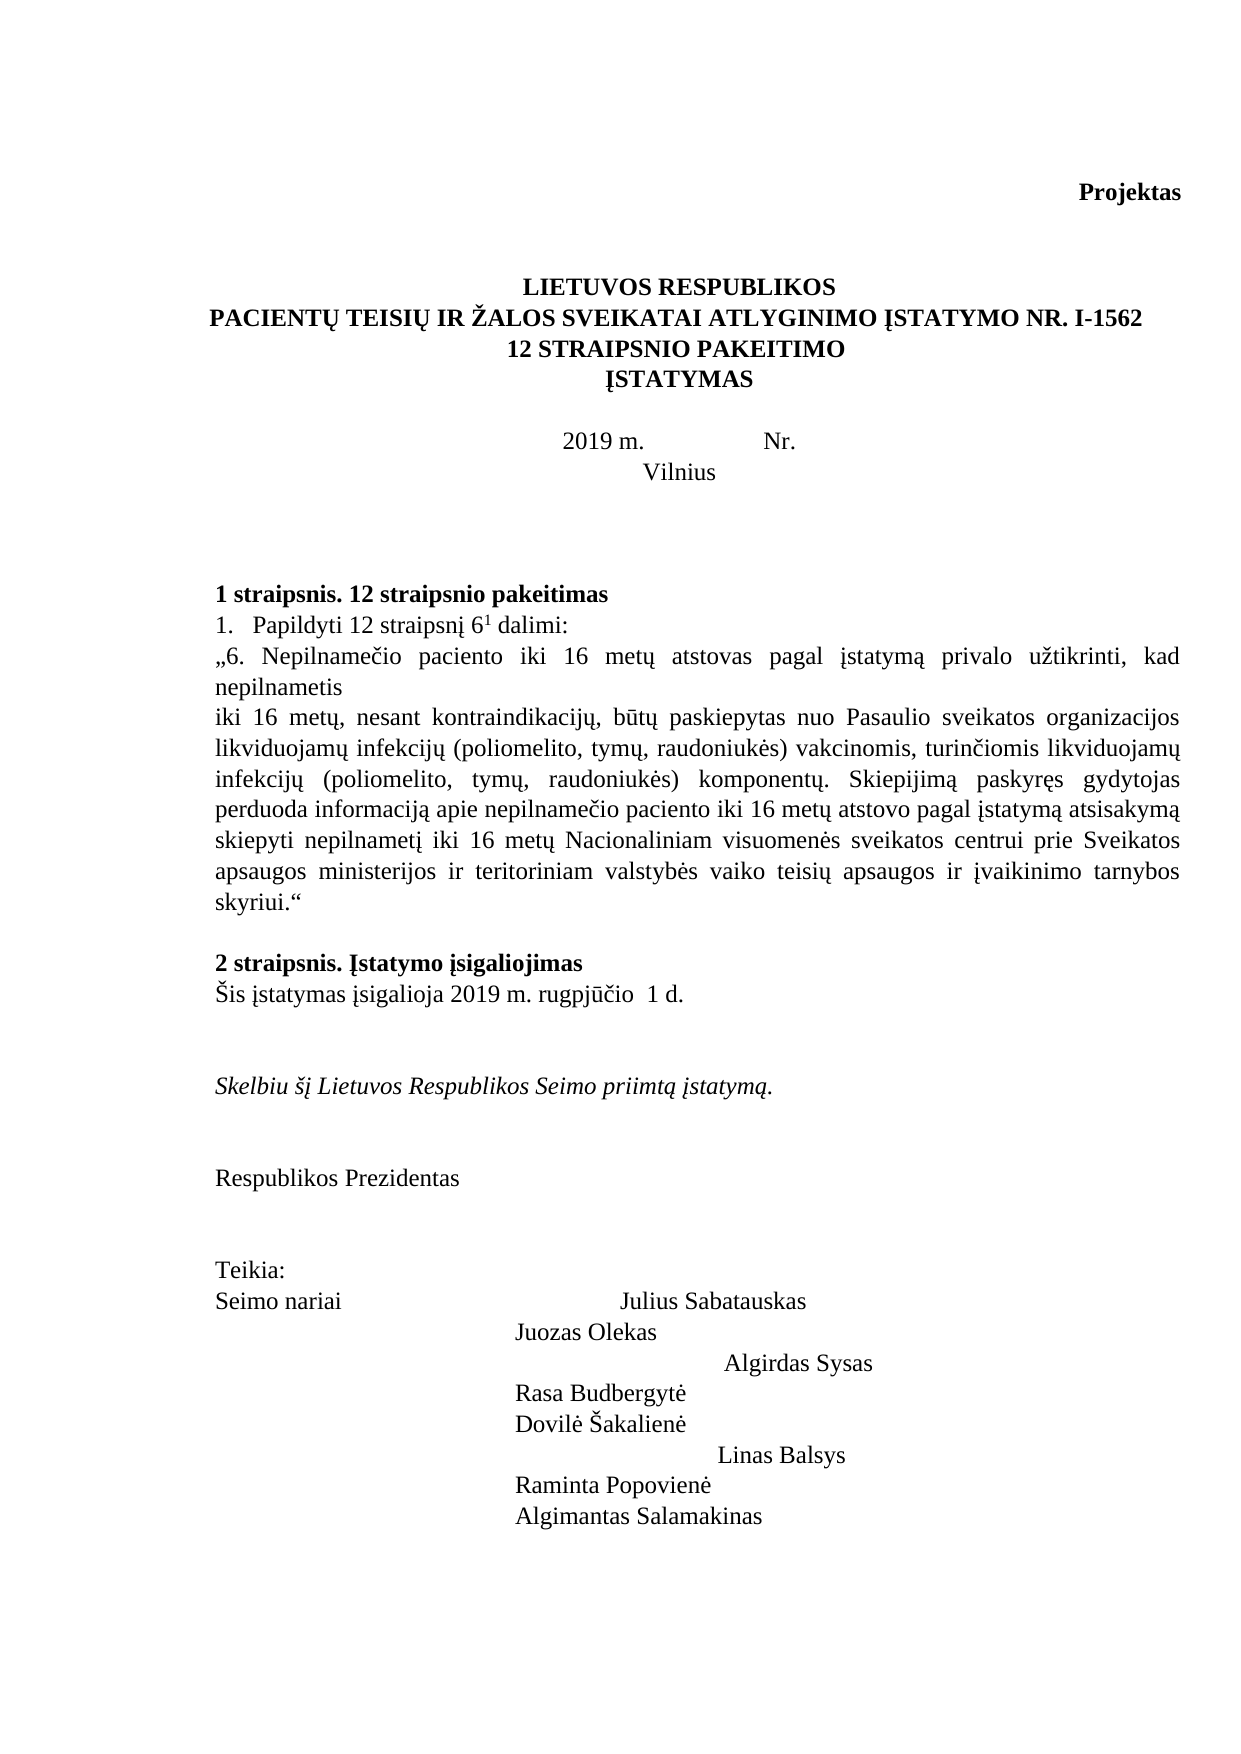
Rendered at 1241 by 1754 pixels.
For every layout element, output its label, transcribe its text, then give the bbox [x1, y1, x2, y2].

text iki 16 metų, nesant kontraindikacijų, būtų paskiepytas nuo Pasaulio sveikatos organizacijos likviduojamų infekcijų (poliomelito, tymų, raudoniukės) vakcinomis, turinčiomis likviduojamų infekcijų (poliomelito, tymų, raudoniukės) komponentų. Skiepijimą paskyręs gydytojas perduoda informaciją apie nepilnamečio paciento iki 16 metų atstovo pagal įstatymą atsisakymą skiepyti nepilnametį iki 16 metų Nacionaliniam visuomenės sveikatos centrui prie Sveikatos apsaugos ministerijos ir teritoriniam valstybės vaiko teisių apsaugos ir įvaikinimo tarnybos skyriui.“ [215, 702, 1181, 916]
text 2 straipsnis. Įstatymo įsigaliojimas [215, 948, 1181, 977]
text Skelbiu šį Lietuvos Respublikos Seimo priimtą įstatymą. [215, 1071, 1181, 1100]
text Projektas [177, 177, 1181, 206]
text „6. Nepilnamečio paciento iki 16 metų atstovas pagal įstatymą privalo užtikrinti, kad nepilnametis [215, 641, 1181, 700]
text Rasa Budbergytė [215, 1378, 1181, 1407]
text Vilnius [177, 457, 1181, 485]
text Šis įstatymas įsigalioja 2019 m. rugpjūčio 1 d. [215, 979, 1181, 1008]
text Teikia: [215, 1256, 1181, 1284]
text ĮSTATYMAS [177, 364, 1181, 393]
text 12 STRAIPSNIO PAKEITIMO [177, 334, 1181, 362]
text 1 straipsnis. 12 straipsnio pakeitimas [177, 579, 1181, 608]
text LIETUVOS RESPUBLIKOS [177, 272, 1181, 301]
text PACIENTŲ TEISIŲ IR ŽALOS SVEIKATAI ATLYGINIMO ĮSTATYMO NR. I-1562 [177, 303, 1181, 332]
text 2019 m. Nr. [177, 426, 1181, 454]
text Respublikos Prezidentas [215, 1163, 1181, 1192]
text 1. Papildyti 12 straipsnį 61 dalimi: [215, 610, 1181, 639]
text Algirdas Sysas [620, 1348, 1181, 1376]
text Raminta Popovienė [215, 1471, 1181, 1499]
text Dovilė Šakalienė [215, 1409, 1181, 1438]
text Seimo nariai Julius Sabatauskas [215, 1286, 1181, 1315]
text Juozas Olekas [215, 1317, 1181, 1346]
text Algimantas Salamakinas [215, 1501, 1181, 1530]
text Linas Balsys [620, 1440, 1181, 1469]
